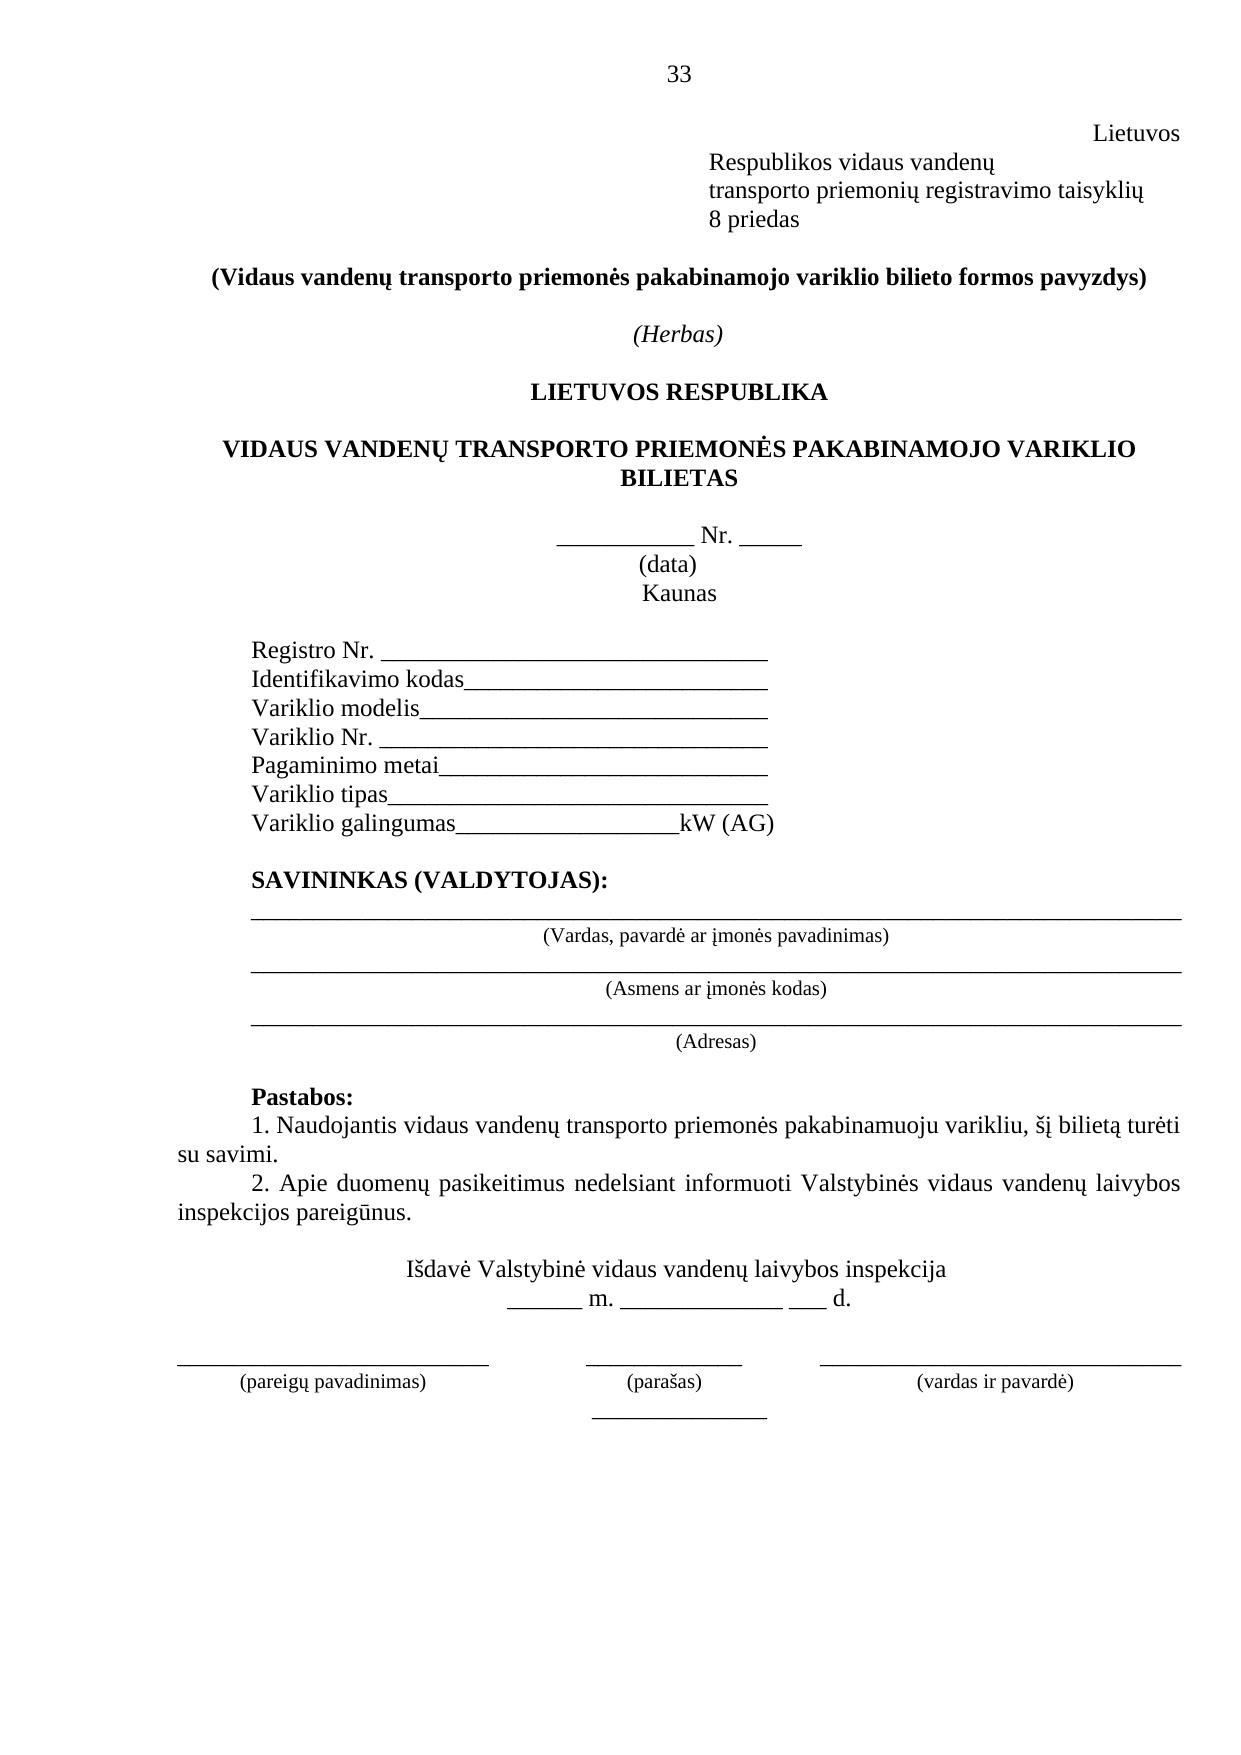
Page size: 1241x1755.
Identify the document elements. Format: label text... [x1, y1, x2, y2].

text ______________ [177, 1393, 1181, 1422]
text transporto priemonių registravimo taisyklių [177, 176, 1181, 204]
text LIETUVOS RESPUBLIKA [177, 377, 1181, 406]
text (pareigų pavadinimas) (parašas) (vardas ir pavardė) [177, 1369, 1181, 1393]
text 8 priedas [177, 204, 1181, 233]
text VIDAUS VANDENŲ TRANSPORTO PRIEMONĖS PAKABINAMOJO VARIKLIO BILIETAS [177, 434, 1181, 492]
text Variklio Nr. [177, 722, 1181, 751]
text (data) [565, 549, 1181, 578]
text (Vidaus vandenų transporto priemonės pakabinamojo variklio bilieto formos pavyzdys) [177, 262, 1181, 291]
text Lietuvos Respublikos vidaus vandenų [709, 118, 1181, 176]
text (Asmens ar įmonės kodas) [177, 976, 1181, 1000]
text ___________ Nr. _____ [177, 521, 1181, 549]
text (Adresas) [177, 1029, 1181, 1053]
text 2. Apie duomenų pasikeitimus nedelsiant informuoti Valstybinės vidaus vandenų laivybos inspekcijos pareigūnus. [177, 1168, 1181, 1225]
text Pastabos: [177, 1082, 1181, 1110]
text ______ m. _____________ ___ d. [177, 1283, 1181, 1312]
text Variklio modelis [177, 693, 1181, 722]
text Pagaminimo metai [177, 751, 1181, 779]
text (Vardas, pavardė ar įmonės pavadinimas) [177, 923, 1181, 947]
text Variklio galingumas kW (AG) [177, 808, 1181, 837]
text Registro Nr. [177, 636, 1181, 664]
text Išdavė Valstybinė vidaus vandenų laivybos inspekcija [177, 1254, 1181, 1283]
text Identifikavimo kodas [177, 664, 1181, 693]
text Variklio tipas [177, 779, 1181, 808]
text SAVININKAS (VALDYTOJAS): [177, 866, 1181, 894]
text Kaunas [177, 578, 1181, 607]
text (Herbas) [177, 319, 1181, 348]
text 1. Naudojantis vidaus vandenų transporto priemonės pakabinamuoju varikliu, šį bilietą turėti su savimi. [177, 1110, 1181, 1168]
